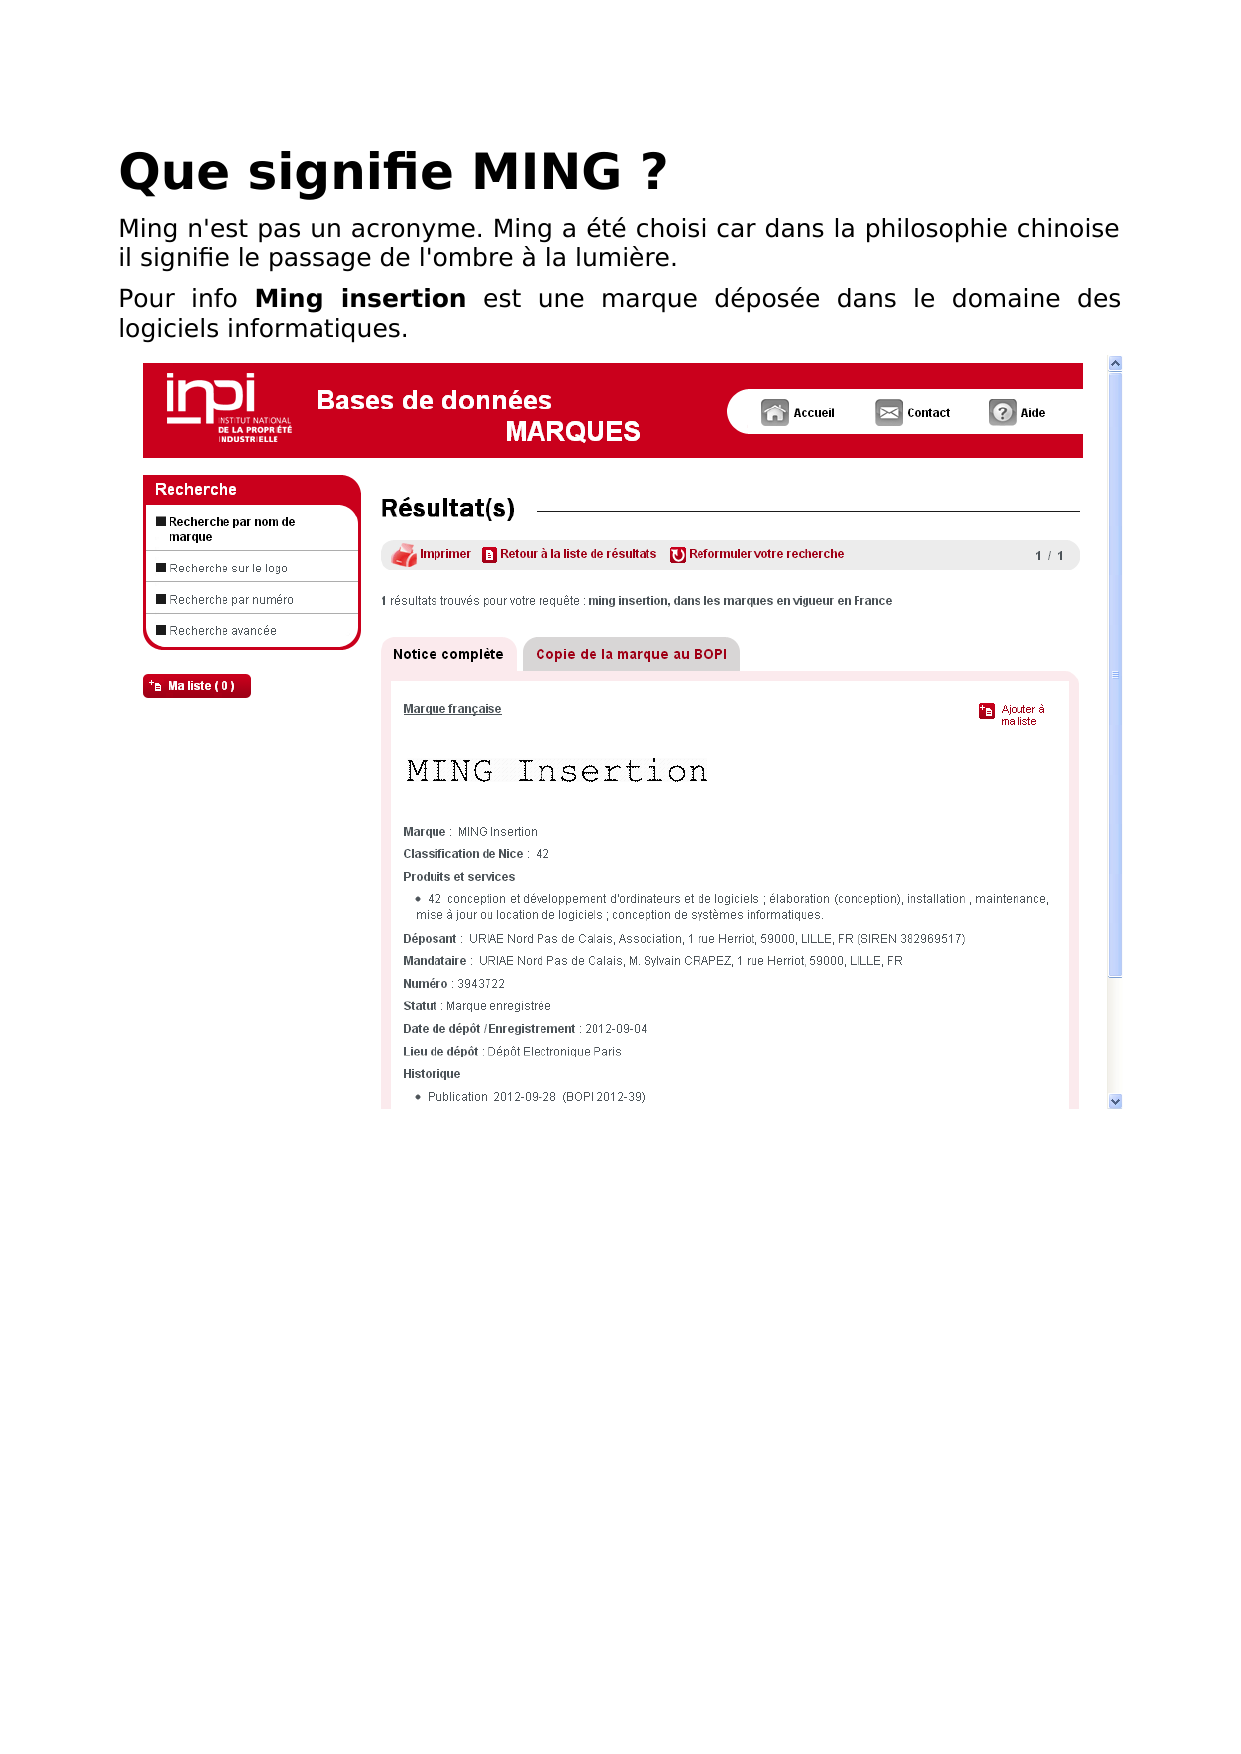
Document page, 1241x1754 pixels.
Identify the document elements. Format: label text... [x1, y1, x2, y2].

text Pour info Ming insertion est une marque déposée dans le domaine des logiciels informatiques. [118, 285, 1122, 343]
picture [118, 355, 1123, 1109]
text Ming n'est pas un acronyme. Ming a été choisi car dans la philosophie chinoise il signifie le passage de l'ombre à la lumière. [118, 214, 1122, 272]
subtitle Que signifie MING ? [118, 143, 1122, 201]
